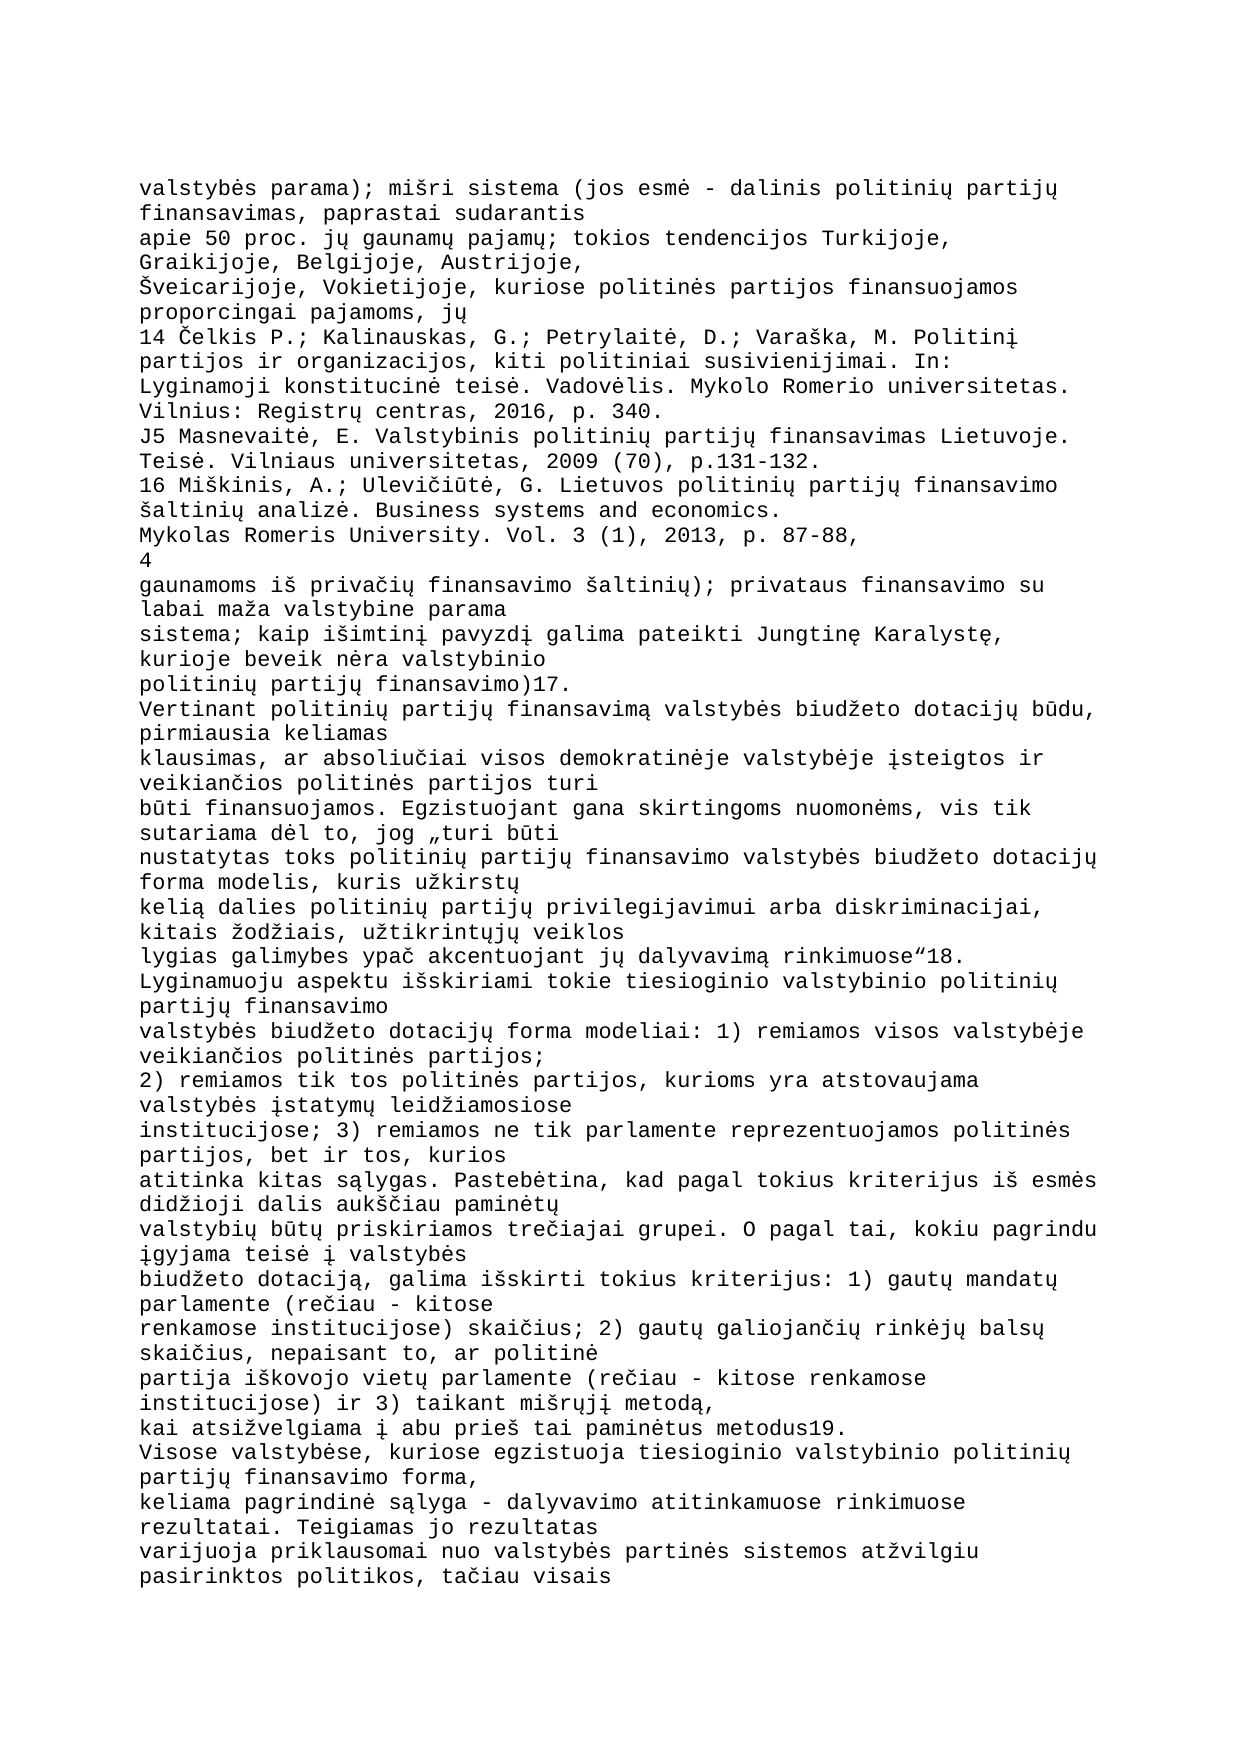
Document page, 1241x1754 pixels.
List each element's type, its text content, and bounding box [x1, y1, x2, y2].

text valstybės biudžeto dotacijų forma modeliai: 1) remiamos visos valstybėje veikiančios politinės partijos; [139, 1020, 1101, 1070]
text Lyginamuoju aspektu išskiriami tokie tiesioginio valstybinio politinių partijų finansavimo [139, 971, 1101, 1020]
text nustatytas toks politinių partijų finansavimo valstybės biudžeto dotacijų forma modelis, kuris užkirstų [139, 847, 1101, 896]
text būti finansuojamos. Egzistuojant gana skirtingoms nuomonėms, vis tik sutariama dėl to, jog „turi būti [139, 797, 1101, 847]
text lygias galimybes ypač akcentuojant jų dalyvavimą rinkimuose“18. [139, 946, 1101, 971]
text kai atsižvelgiama į abu prieš tai paminėtus metodus19. [139, 1417, 1101, 1442]
text Mykolas Romeris University. Vol. 3 (1), 2013, p. 87-88, [139, 524, 1101, 549]
text Lyginamoji konstitucinė teisė. Vadovėlis. Mykolo Romerio universitetas. Vilnius: Registrų centras, 2016, p. 340. [139, 376, 1101, 425]
text valstybių būtų priskiriamos trečiajai grupei. O pagal tai, kokiu pagrindu įgyjama teisė į valstybės [139, 1218, 1101, 1268]
text Visose valstybėse, kuriose egzistuoja tiesioginio valstybinio politinių partijų finansavimo forma, [139, 1442, 1101, 1491]
text atitinka kitas sąlygas. Pastebėtina, kad pagal tokius kriterijus iš esmės didžioji dalis aukščiau paminėtų [139, 1169, 1101, 1218]
text partija iškovojo vietų parlamente (rečiau - kitose renkamose institucijose) ir 3) taikant mišrųjį metodą, [139, 1367, 1101, 1417]
text apie 50 proc. jų gaunamų pajamų; tokios tendencijos Turkijoje, Graikijoje, Belgijoje, Austrijoje, [139, 227, 1101, 276]
text sistema; kaip išimtinį pavyzdį galima pateikti Jungtinę Karalystę, kurioje beveik nėra valstybinio [139, 623, 1101, 673]
text 16 Miškinis, A.; Ulevičiūtė, G. Lietuvos politinių partijų finansavimo šaltinių analizė. Business systems and economics. [139, 475, 1101, 524]
text valstybės parama); mišri sistema (jos esmė - dalinis politinių partijų finansavimas, paprastai sudarantis [139, 177, 1101, 227]
text kelią dalies politinių partijų privilegijavimui arba diskriminacijai, kitais žodžiais, užtikrintųjų veiklos [139, 896, 1101, 946]
text 4 [139, 549, 1101, 574]
text J5 Masnevaitė, E. Valstybinis politinių partijų finansavimas Lietuvoje. Teisė. Vilniaus universitetas, 2009 (70), p.131-132. [139, 425, 1101, 475]
text Vertinant politinių partijų finansavimą valstybės biudžeto dotacijų būdu, pirmiausia keliamas [139, 698, 1101, 747]
text biudžeto dotaciją, galima išskirti tokius kriterijus: 1) gautų mandatų parlamente (rečiau - kitose [139, 1268, 1101, 1318]
text 14 Čelkis P.; Kalinauskas, G.; Petrylaitė, D.; Varaška, M. Politinį partijos ir organizacijos, kiti politiniai susivienijimai. In: [139, 326, 1101, 376]
text keliama pagrindinė sąlyga - dalyvavimo atitinkamuose rinkimuose rezultatai. Teigiamas jo rezultatas [139, 1491, 1101, 1541]
text 2) remiamos tik tos politinės partijos, kurioms yra atstovaujama valstybės įstatymų leidžiamosiose [139, 1070, 1101, 1119]
text Šveicarijoje, Vokietijoje, kuriose politinės partijos finansuojamos proporcingai pajamoms, jų [139, 276, 1101, 326]
text institucijose; 3) remiamos ne tik parlamente reprezentuojamos politinės partijos, bet ir tos, kurios [139, 1119, 1101, 1169]
text renkamose institucijose) skaičius; 2) gautų galiojančių rinkėjų balsų skaičius, nepaisant to, ar politinė [139, 1318, 1101, 1367]
text klausimas, ar absoliučiai visos demokratinėje valstybėje įsteigtos ir veikiančios politinės partijos turi [139, 747, 1101, 797]
text gaunamoms iš privačių finansavimo šaltinių); privataus finansavimo su labai maža valstybine parama [139, 574, 1101, 623]
text varijuoja priklausomai nuo valstybės partinės sistemos atžvilgiu pasirinktos politikos, tačiau visais [139, 1541, 1101, 1590]
text politinių partijų finansavimo)17. [139, 673, 1101, 698]
